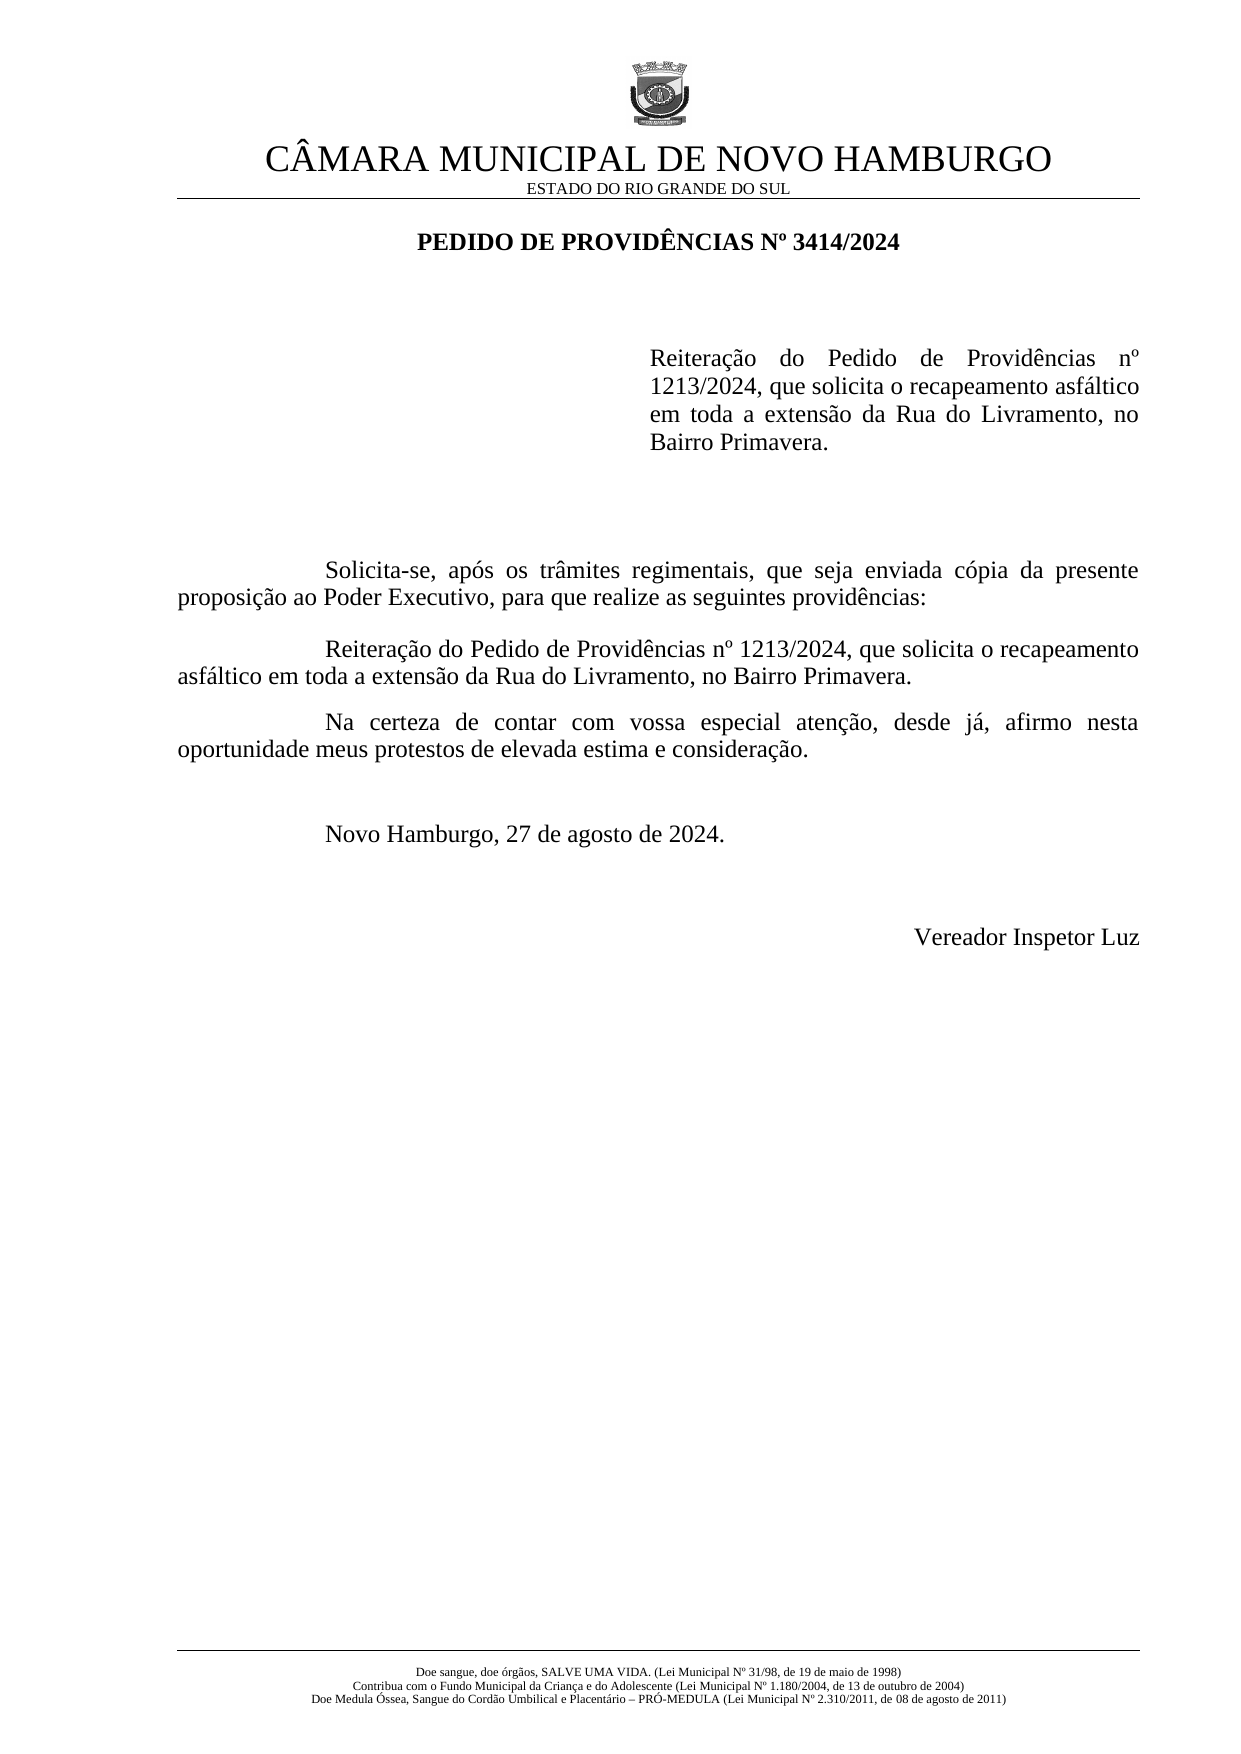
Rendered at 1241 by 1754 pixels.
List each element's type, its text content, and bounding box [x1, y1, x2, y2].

text Solicita-se, após os trâmites regimentais, que seja enviada cópia da presente proposição ao Poder Executivo, para que realize as seguintes providências: [177, 556, 1140, 611]
text Reiteração do Pedido de Providências nº 1213/2024, que solicita o recapeamento asfáltico em toda a extensão da Rua do Livramento, no Bairro Primavera. [177, 635, 1140, 690]
text Vereador Inspetor Luz [177, 923, 1140, 951]
text PEDIDO DE PROVIDÊNCIAS Nº 3414/2024 [177, 228, 1140, 256]
text Reiteração do Pedido de Providências nº 1213/2024, que solicita o recapeamento asfáltico em toda a extensão da Rua do Livramento, no Bairro Primavera. [649, 344, 1140, 455]
text Novo Hamburgo, 27 de agosto de 2024. [177, 821, 1140, 848]
text Na certeza de contar com vossa especial atenção, desde já, afirmo nesta oportunidade meus protestos de elevada estima e consideração. [177, 708, 1140, 763]
